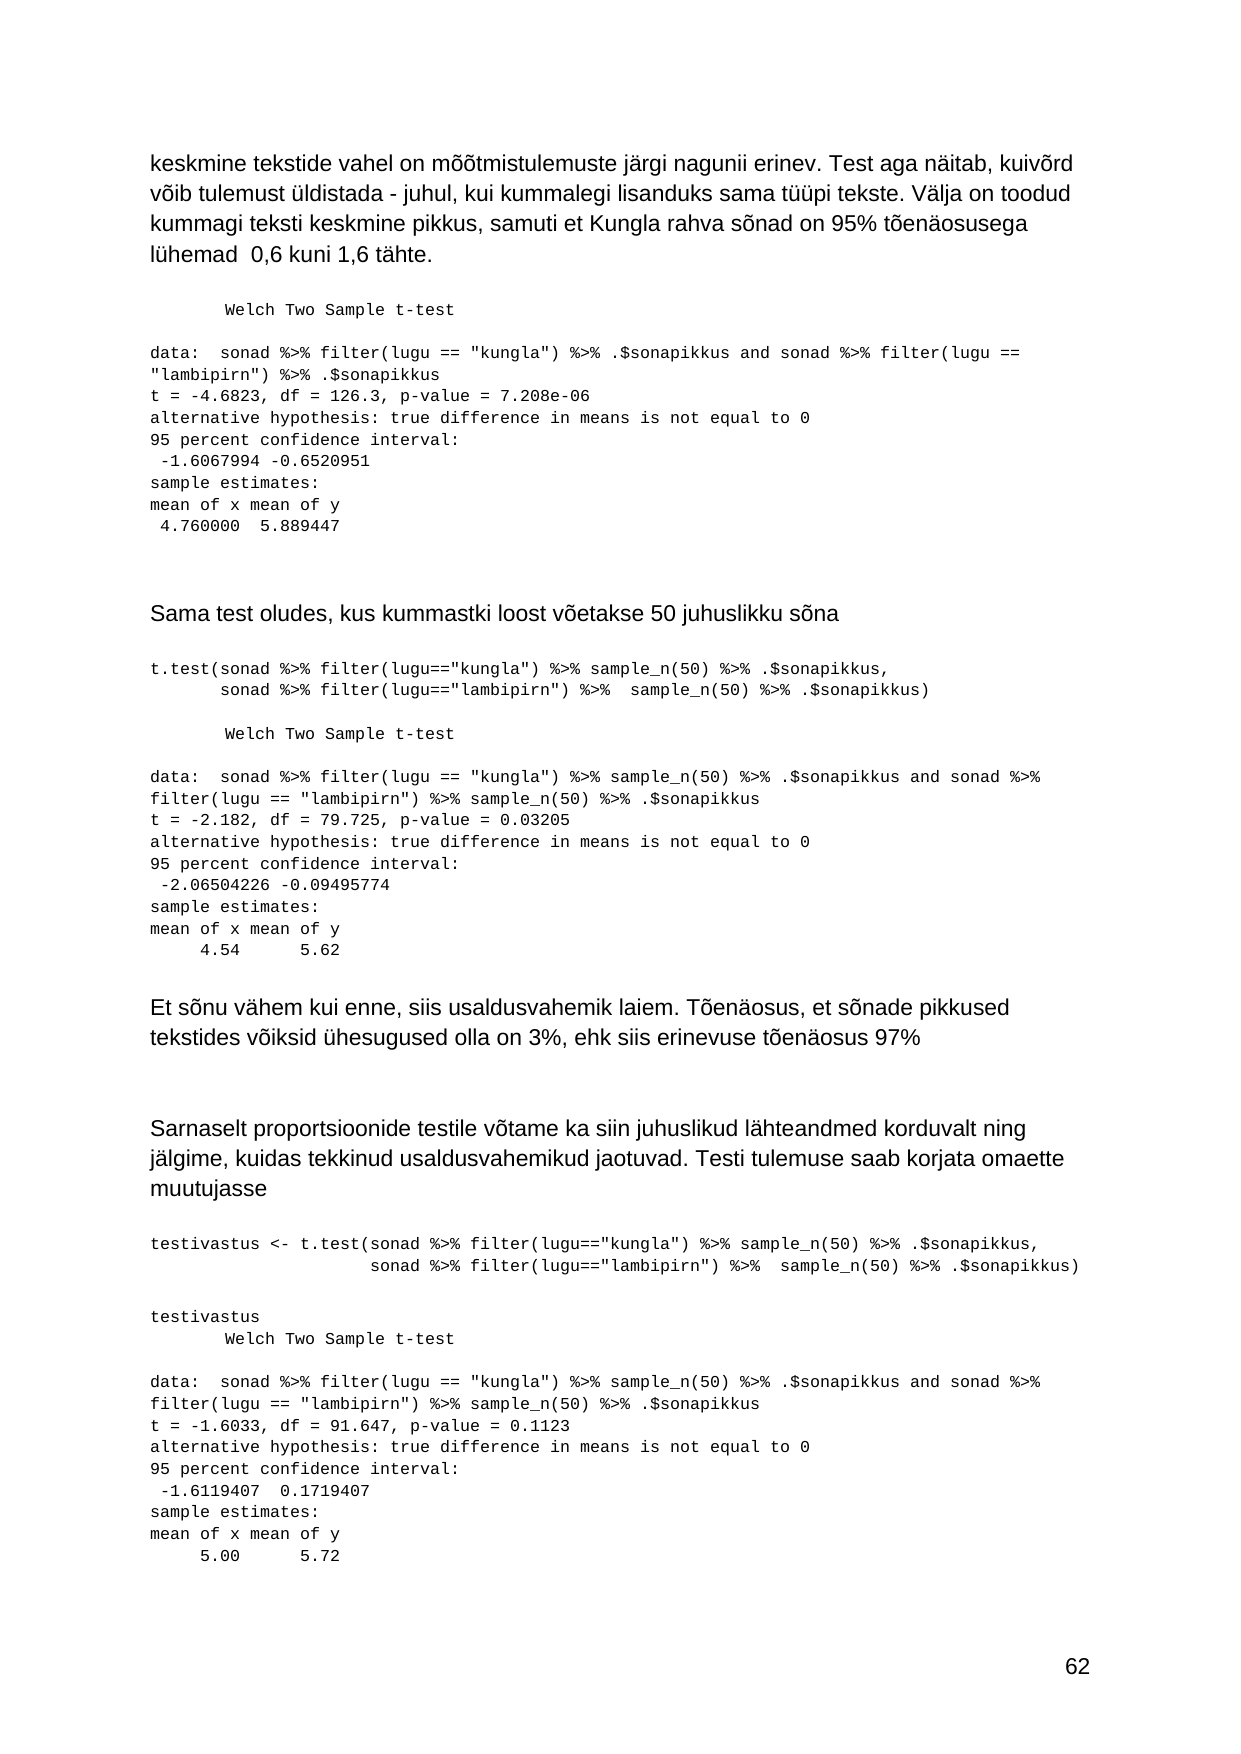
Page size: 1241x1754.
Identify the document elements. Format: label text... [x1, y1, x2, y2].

text sample estimates: [150, 1504, 1090, 1523]
text sample estimates: [150, 898, 1090, 917]
text t = -2.182, df = 79.725, p-value = 0.03205 [150, 812, 1090, 831]
text 4.760000 5.889447 [150, 518, 1090, 537]
text 95 percent confidence interval: [150, 431, 1090, 450]
text keskmine tekstide vahel on mõõtmistulemuste järgi nagunii erinev. Test aga näitab, kuivõrd võib tulemust üldistada - juhul, kui kummalegi lisanduks sama tüüpi tekste. Välja on toodud kummagi teksti keskmine pikkus, samuti et Kungla rahva sõnad on 95% tõenäosusega lühemad 0,6 kuni 1,6 tähte. [150, 150, 1090, 267]
text Welch Two Sample t-test [150, 1331, 1090, 1349]
text Welch Two Sample t-test [150, 725, 1090, 744]
text testivastus [150, 1309, 1090, 1328]
text alternative hypothesis: true difference in means is not equal to 0 [150, 833, 1090, 852]
text Welch Two Sample t-test [150, 301, 1090, 320]
text data: sonad %>% filter(lugu == "kungla") %>% .$sonapikkus and sonad %>% filter(lugu == "lambipirn") %>% .$sonapikkus [150, 344, 1090, 385]
text Sama test oludes, kus kummastki loost võetakse 50 juhuslikku sõna [150, 600, 1090, 626]
text testivastus <- t.test(sonad %>% filter(lugu=="kungla") %>% sample_n(50) %>% .$sonapikkus, [150, 1235, 1090, 1254]
text 95 percent confidence interval: [150, 1461, 1090, 1479]
text sample estimates: [150, 474, 1090, 493]
text sonad %>% filter(lugu=="lambipirn") %>% sample_n(50) %>% .$sonapikkus) [150, 682, 1090, 701]
text 95 percent confidence interval: [150, 855, 1090, 874]
text t = -1.6033, df = 91.647, p-value = 0.1123 [150, 1417, 1090, 1436]
text Sarnaselt proportsioonide testile võtame ka siin juhuslikud lähteandmed korduvalt ning jälgime, kuidas tekkinud usaldusvahemikud jaotuvad. Testi tulemuse saab korjata omaette muutujasse [150, 1114, 1090, 1201]
text -2.06504226 -0.09495774 [150, 877, 1090, 896]
text t = -4.6823, df = 126.3, p-value = 7.208e-06 [150, 388, 1090, 407]
text sonad %>% filter(lugu=="lambipirn") %>% sample_n(50) %>% .$sonapikkus) [150, 1257, 1090, 1276]
text data: sonad %>% filter(lugu == "kungla") %>% sample_n(50) %>% .$sonapikkus and sonad %>% filter(lugu == "lambipirn") %>% sample_n(50) %>% .$sonapikkus [150, 768, 1090, 809]
text mean of x mean of y [150, 496, 1090, 515]
text Et sõnu vähem kui enne, siis usaldusvahemik laiem. Tõenäosus, et sõnade pikkused tekstides võiksid ühesugused olla on 3%, ehk siis erinevuse tõenäosus 97% [150, 994, 1090, 1050]
text 5.00 5.72 [150, 1547, 1090, 1566]
text -1.6119407 0.1719407 [150, 1482, 1090, 1501]
text t.test(sonad %>% filter(lugu=="kungla") %>% sample_n(50) %>% .$sonapikkus, [150, 660, 1090, 679]
text mean of x mean of y [150, 920, 1090, 939]
text mean of x mean of y [150, 1526, 1090, 1544]
text 4.54 5.62 [150, 942, 1090, 961]
text alternative hypothesis: true difference in means is not equal to 0 [150, 409, 1090, 428]
text alternative hypothesis: true difference in means is not equal to 0 [150, 1439, 1090, 1458]
text -1.6067994 -0.6520951 [150, 453, 1090, 472]
text data: sonad %>% filter(lugu == "kungla") %>% sample_n(50) %>% .$sonapikkus and sonad %>% filter(lugu == "lambipirn") %>% sample_n(50) %>% .$sonapikkus [150, 1374, 1090, 1414]
